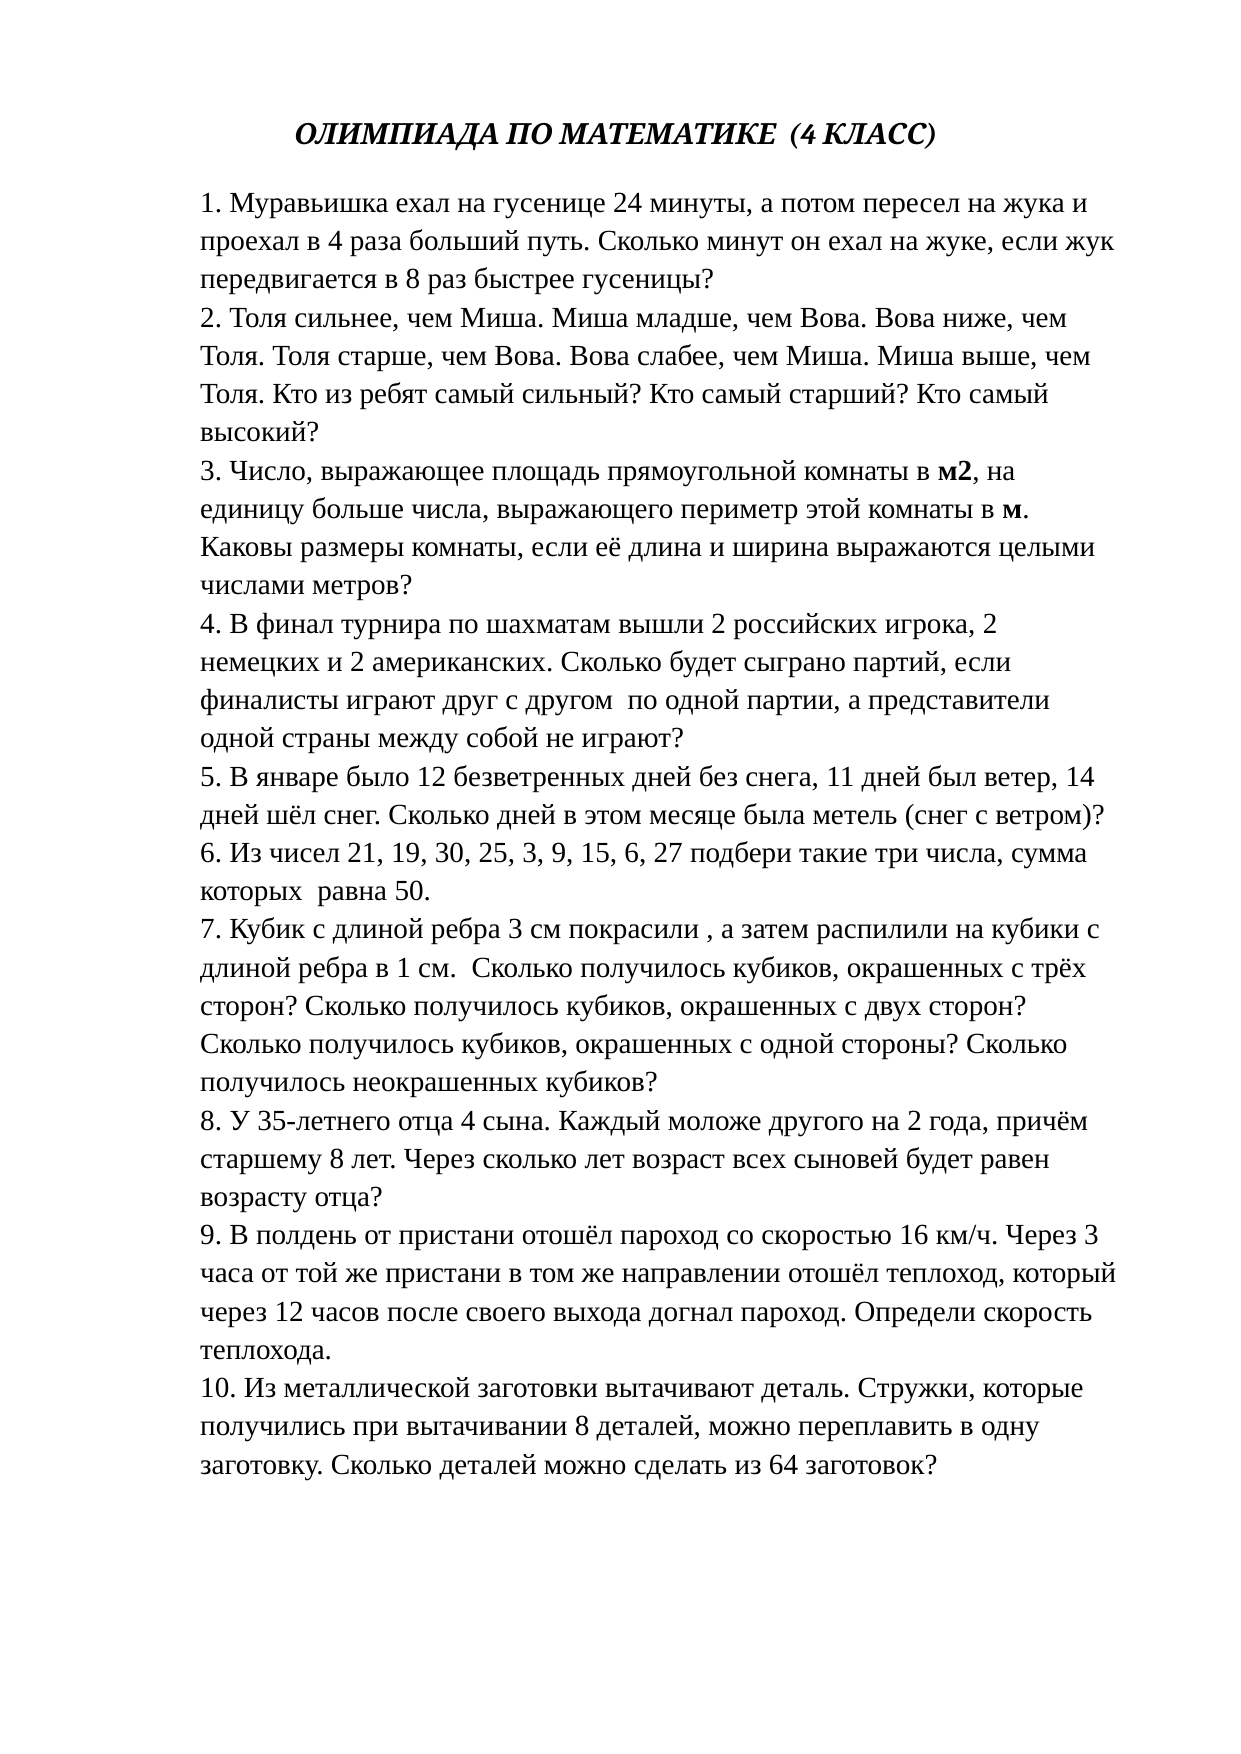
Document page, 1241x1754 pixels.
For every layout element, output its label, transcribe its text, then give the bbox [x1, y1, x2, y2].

list В январе было 12 безветренных дней без снега, 11 дней был ветер, 14 дней шёл снег. Сколько дней в этом месяце была метель (снег с ветром)? [200, 759, 1122, 830]
list В финал турнира по шахматам вышли 2 российских игрока, 2 немецких и 2 американских. Сколько будет сыграно партий, если финалисты играют друг с другом по одной партии, а представители одной страны между собой не играют? [200, 606, 1122, 754]
list У 35-летнего отца 4 сына. Каждый моложе другого на 2 года, причём старшему 8 лет. Через сколько лет возраст всех сыновей будет равен возрасту отца? [200, 1103, 1122, 1213]
text ОЛИМПИАДА ПО МАТЕМАТИКЕ (4 КЛАСС) [118, 118, 1122, 152]
list В полдень от пристани отошёл пароход со скоростью 16 км/ч. Через 3 часа от той же пристани в том же направлении отошёл теплоход, который через 12 часов после своего выхода догнал пароход. Определи скорость теплохода. [200, 1217, 1122, 1366]
list Из чисел 21, 19, 30, 25, 3, 9, 15, 6, 27 подбери такие три числа, сумма которых равна 50. [200, 835, 1122, 907]
list Муравьишка ехал на гусенице 24 минуты, а потом пересел на жука и проехал в 4 раза больший путь. Сколько минут он ехал на жуке, если жук передвигается в 8 раз быстрее гусеницы? [200, 185, 1122, 295]
list Из металлической заготовки вытачивают деталь. Стружки, которые получились при вытачивании 8 деталей, можно переплавить в одну заготовку. Сколько деталей можно сделать из 64 заготовок? [200, 1370, 1122, 1480]
list Кубик с длиной ребра 3 см покрасили , а затем распилили на кубики с длиной ребра в 1 см. Сколько получилось кубиков, окрашенных с трёх сторон? Сколько получилось кубиков, окрашенных с двух сторон? Сколько получилось кубиков, окрашенных с одной стороны? Сколько получилось неокрашенных кубиков? [200, 912, 1122, 1098]
list Толя сильнее, чем Миша. Миша младше, чем Вова. Вова ниже, чем Толя. Толя старше, чем Вова. Вова слабее, чем Миша. Миша выше, чем Толя. Кто из ребят самый сильный? Кто самый старший? Кто самый высокий? [200, 300, 1122, 448]
list Число, выражающее площадь прямоугольной комнаты в м2, на единицу больше числа, выражающего периметр этой комнаты в м. Каковы размеры комнаты, если её длина и ширина выражаются целыми числами метров? [200, 453, 1122, 601]
